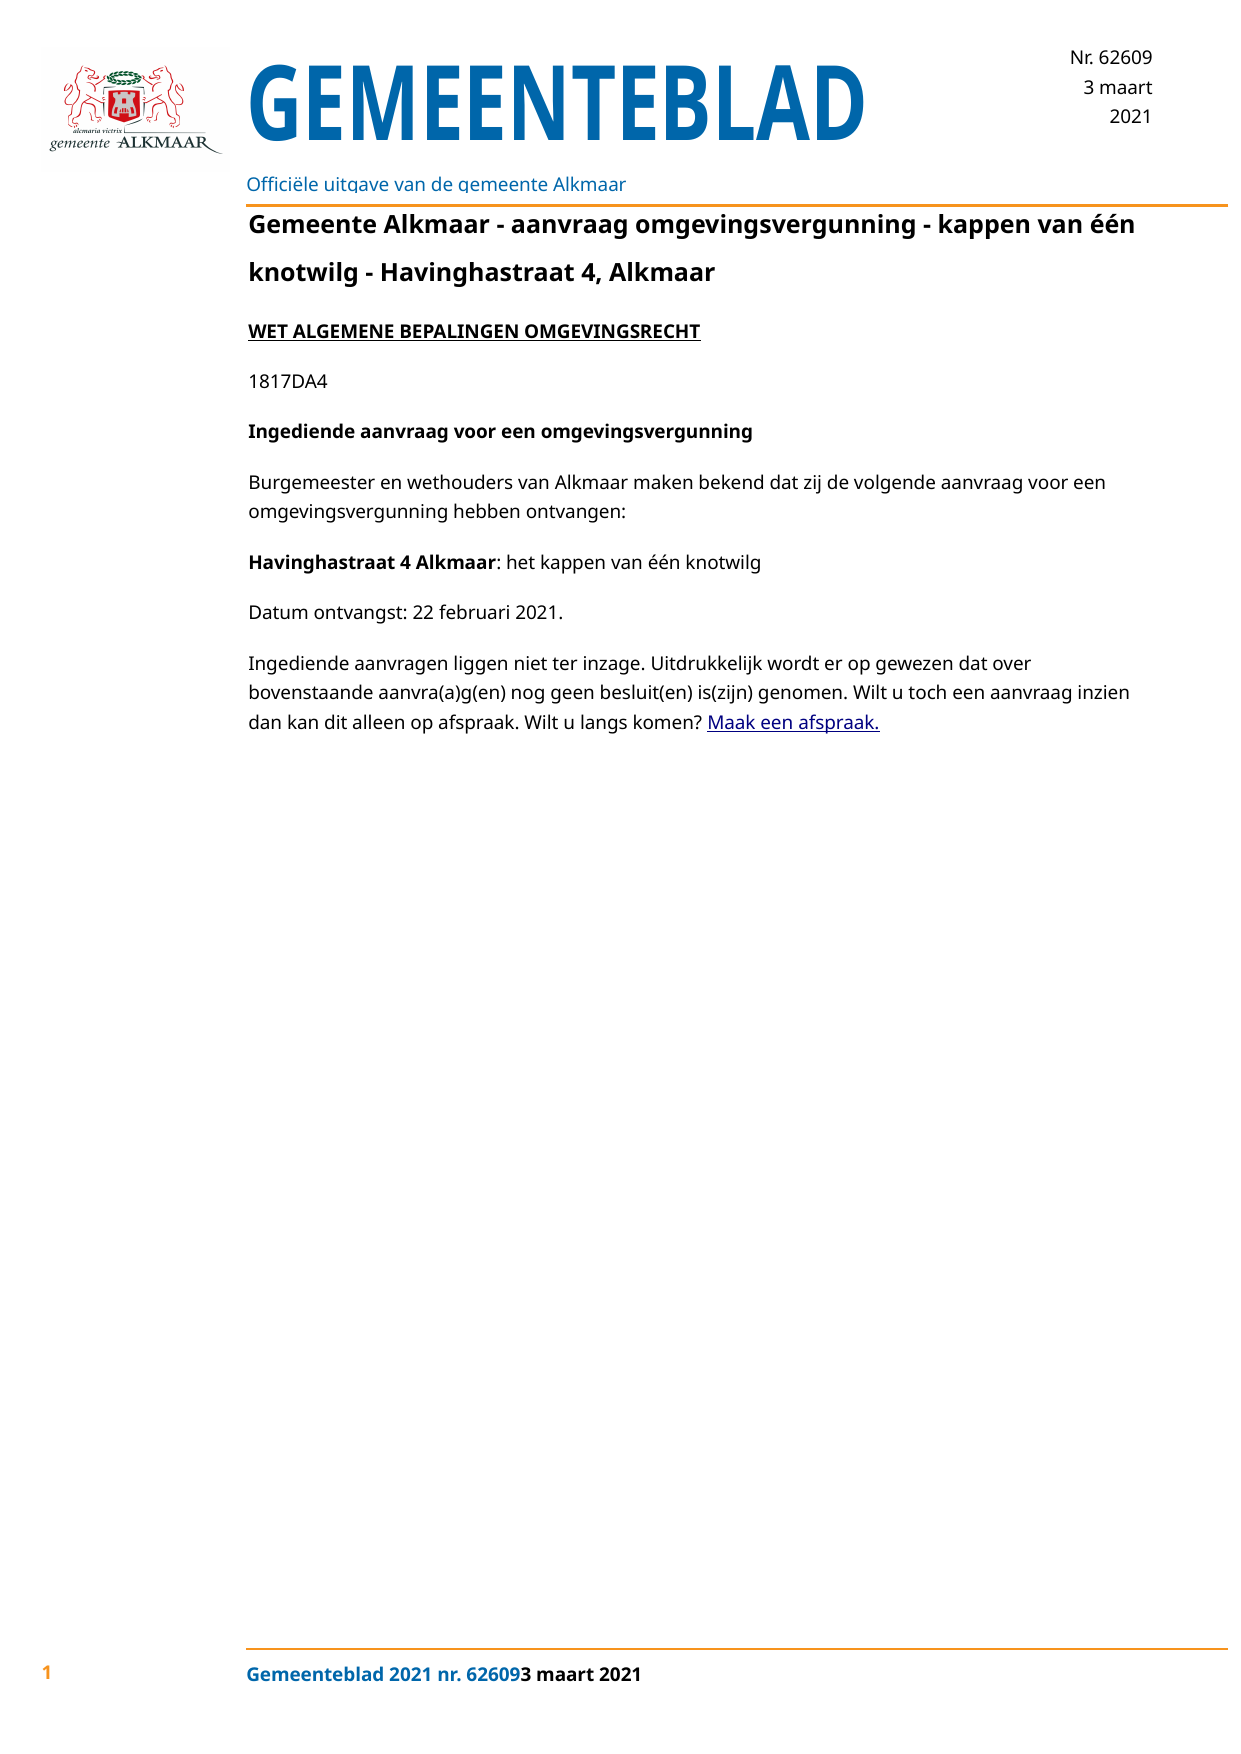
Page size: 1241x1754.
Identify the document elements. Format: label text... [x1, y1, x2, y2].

text Ingediende aanvragen liggen niet ter inzage. Uitdrukkelijk wordt er op gewezen dat over bovenstaande aanvra(a)g(en) nog geen besluit(en) is(zijn) genomen. Wilt u toch een aanvraag inzien dan kan dit alleen op afspraak. Wilt u langs komen? Maak een afspraak. [248, 650, 1152, 735]
text Burgemeester en wethouders van Alkmaar maken bekend dat zij de volgende aanvraag voor een omgevingsvergunning hebben ontvangen: [248, 469, 1152, 524]
text 1817DA4 [248, 368, 1152, 394]
text Ingediende aanvraag voor een omgevingsvergunning [248, 419, 1152, 444]
picture [41, 47, 231, 172]
text WET ALGEMENE BEPALINGEN OMGEVINGSRECHT [248, 318, 1152, 344]
text Havinghastraat 4 Alkmaar: het kappen van één knotwilg [248, 549, 1152, 575]
text Gemeente Alkmaar - aanvraag omgevingsvergunning - kappen van één knotwilg - Havinghastraat 4, Alkmaar [248, 207, 1152, 288]
text Datum ontvangst: 22 februari 2021. [248, 599, 1152, 625]
